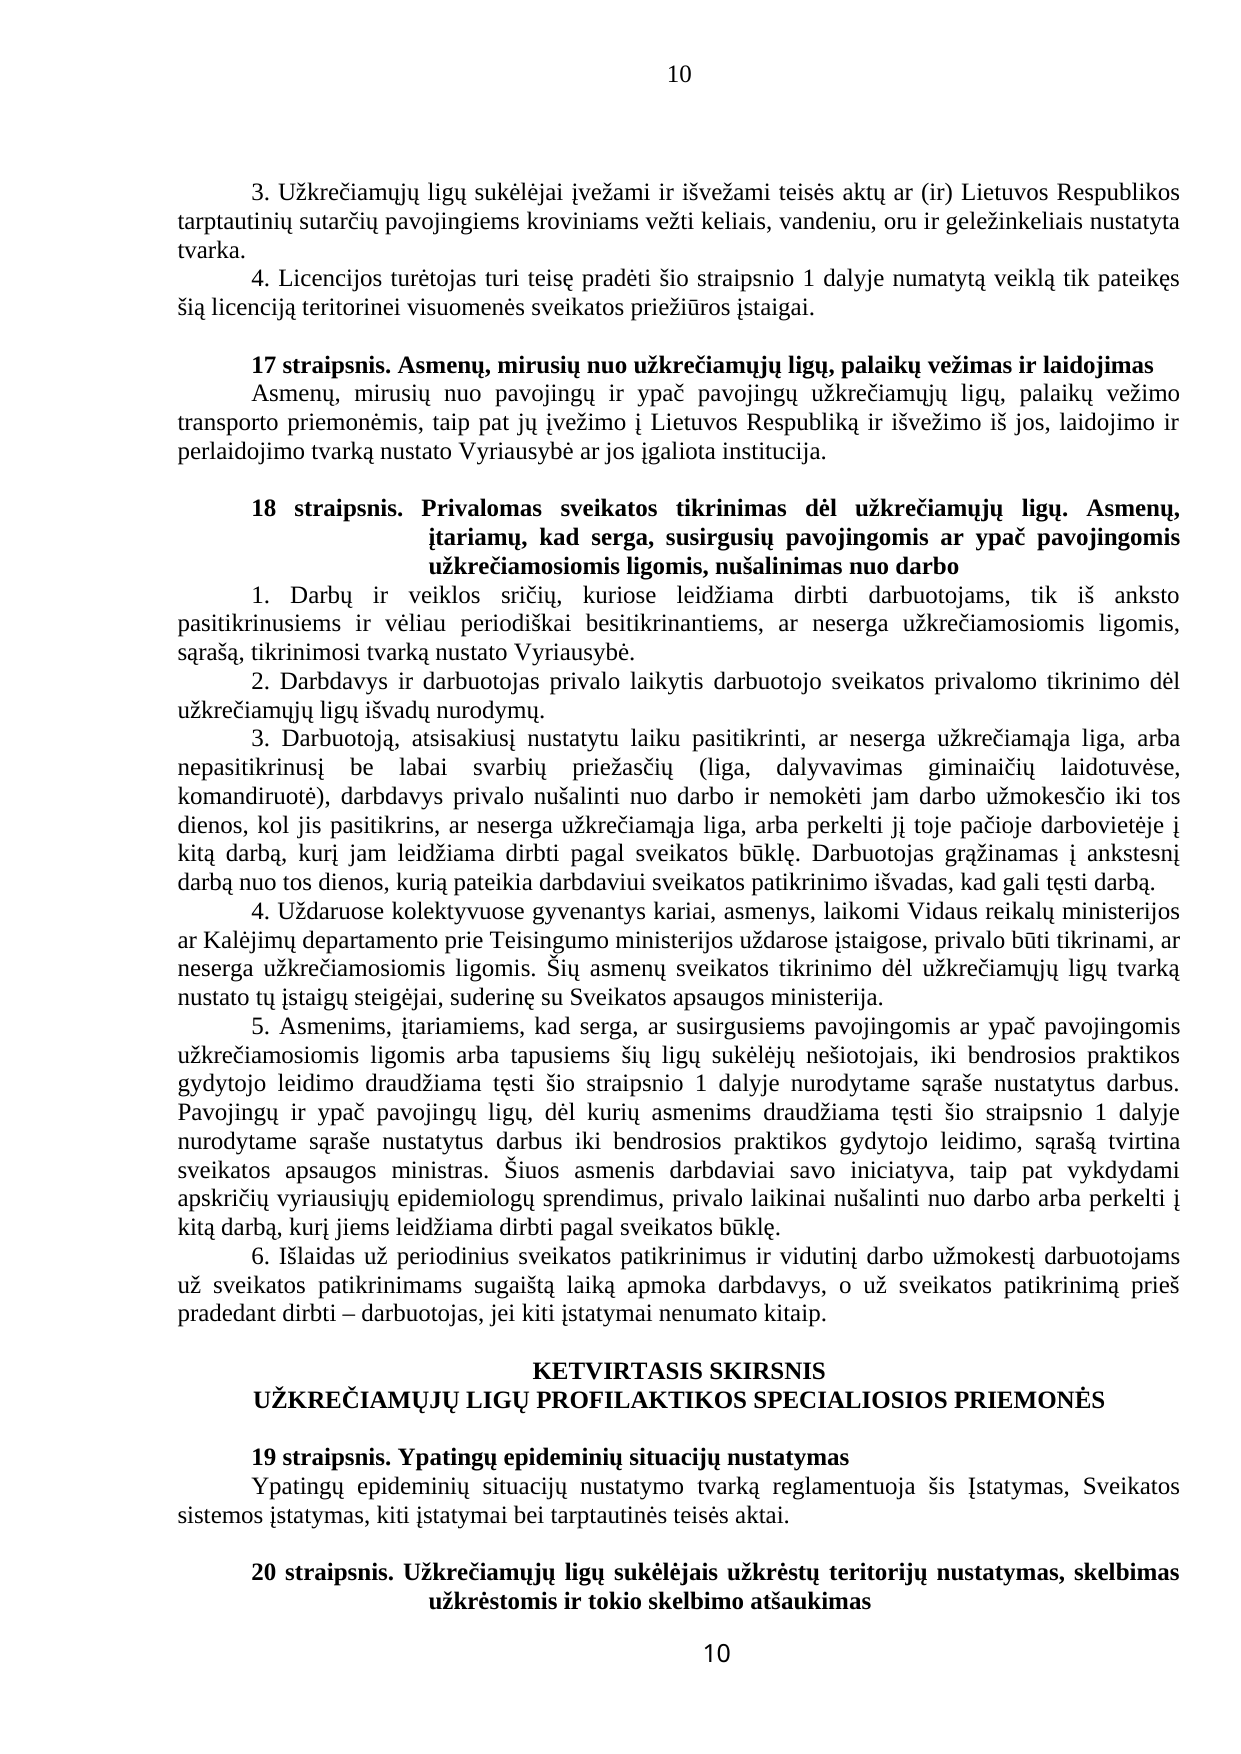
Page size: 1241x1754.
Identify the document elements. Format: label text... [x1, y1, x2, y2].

text KETVIRTASIS SKIRSNIS [177, 1356, 1181, 1385]
text Ypatingų epideminių situacijų nustatymo tvarką reglamentuoja šis Įstatymas, Sveikatos sistemos įstatymas, kiti įstatymai bei tarptautinės teisės aktai. [177, 1471, 1181, 1528]
text 4. Uždaruose kolektyvuose gyvenantys kariai, asmenys, laikomi Vidaus reikalų ministerijos ar Kalėjimų departamento prie Teisingumo ministerijos uždarose įstaigose, privalo būti tikrinami, ar neserga užkrečiamosiomis ligomis. Šių asmenų sveikatos tikrinimo dėl užkrečiamųjų ligų tvarką nustato tų įstaigų steigėjai, suderinę su Sveikatos apsaugos ministerija. [177, 896, 1181, 1011]
text 1. Darbų ir veiklos sričių, kuriose leidžiama dirbti darbuotojams, tik iš anksto pasitikrinusiems ir vėliau periodiškai besitikrinantiems, ar neserga užkrečiamosiomis ligomis, sąrašą, tikrinimosi tvarką nustato Vyriausybė. [177, 580, 1181, 666]
text 19 straipsnis. Ypatingų epideminių situacijų nustatymas [177, 1442, 1181, 1471]
text 2. Darbdavys ir darbuotojas privalo laikytis darbuotojo sveikatos privalomo tikrinimo dėl užkrečiamųjų ligų išvadų nurodymų. [177, 666, 1181, 723]
text 17 straipsnis. Asmenų, mirusių nuo užkrečiamųjų ligų, palaikų vežimas ir laidojimas [177, 350, 1181, 378]
text 18 straipsnis. Privalomas sveikatos tikrinimas dėl užkrečiamųjų ligų. Asmenų, įtariamų, kad serga, susirgusių pavojingomis ar ypač pavojingomis užkrečiamosiomis ligomis, nušalinimas nuo darbo [251, 493, 1181, 580]
text UŽKREČIAMŲJŲ LIGŲ PROFILAKTIKOS SPECIALIOSIOS PRIEMONĖS [177, 1385, 1181, 1413]
text 20 straipsnis. Užkrečiamųjų ligų sukėlėjais užkrėstų teritorijų nustatymas, skelbimas užkrėstomis ir tokio skelbimo atšaukimas [251, 1557, 1181, 1615]
text 3. Užkrečiamųjų ligų sukėlėjai įvežami ir išvežami teisės aktų ar (ir) Lietuvos Respublikos tarptautinių sutarčių pavojingiems kroviniams vežti keliais, vandeniu, oru ir geležinkeliais nustatyta tvarka. [177, 177, 1181, 263]
text 5. Asmenims, įtariamiems, kad serga, ar susirgusiems pavojingomis ar ypač pavojingomis užkrečiamosiomis ligomis arba tapusiems šių ligų sukėlėjų nešiotojais, iki bendrosios praktikos gydytojo leidimo draudžiama tęsti šio straipsnio 1 dalyje nurodytame sąraše nustatytus darbus. Pavojingų ir ypač pavojingų ligų, dėl kurių asmenims draudžiama tęsti šio straipsnio 1 dalyje nurodytame sąraše nustatytus darbus iki bendrosios praktikos gydytojo leidimo, sąrašą tvirtina sveikatos apsaugos ministras. Šiuos asmenis darbdaviai savo iniciatyva, taip pat vykdydami apskričių vyriausiųjų epidemiologų sprendimus, privalo laikinai nušalinti nuo darbo arba perkelti į kitą darbą, kurį jiems leidžiama dirbti pagal sveikatos būklę. [177, 1011, 1181, 1241]
text 3. Darbuotoją, atsisakiusį nustatytu laiku pasitikrinti, ar neserga užkrečiamąja liga, arba nepasitikrinusį be labai svarbių priežasčių (liga, dalyvavimas giminaičių laidotuvėse, komandiruotė), darbdavys privalo nušalinti nuo darbo ir nemokėti jam darbo užmokesčio iki tos dienos, kol jis pasitikrins, ar neserga užkrečiamąja liga, arba perkelti jį toje pačioje darbovietėje į kitą darbą, kurį jam leidžiama dirbti pagal sveikatos būklę. Darbuotojas grąžinamas į ankstesnį darbą nuo tos dienos, kurią pateikia darbdaviui sveikatos patikrinimo išvadas, kad gali tęsti darbą. [177, 723, 1181, 896]
text Asmenų, mirusių nuo pavojingų ir ypač pavojingų užkrečiamųjų ligų, palaikų vežimo transporto priemonėmis, taip pat jų įvežimo į Lietuvos Respubliką ir išvežimo iš jos, laidojimo ir perlaidojimo tvarką nustato Vyriausybė ar jos įgaliota institucija. [177, 378, 1181, 465]
text 4. Licencijos turėtojas turi teisę pradėti šio straipsnio 1 dalyje numatytą veiklą tik pateikęs šią licenciją teritorinei visuomenės sveikatos priežiūros įstaigai. [177, 263, 1181, 321]
text 6. Išlaidas už periodinius sveikatos patikrinimus ir vidutinį darbo užmokestį darbuotojams už sveikatos patikrinimams sugaištą laiką apmoka darbdavys, o už sveikatos patikrinimą prieš pradedant dirbti – darbuotojas, jei kiti įstatymai nenumato kitaip. [177, 1241, 1181, 1327]
